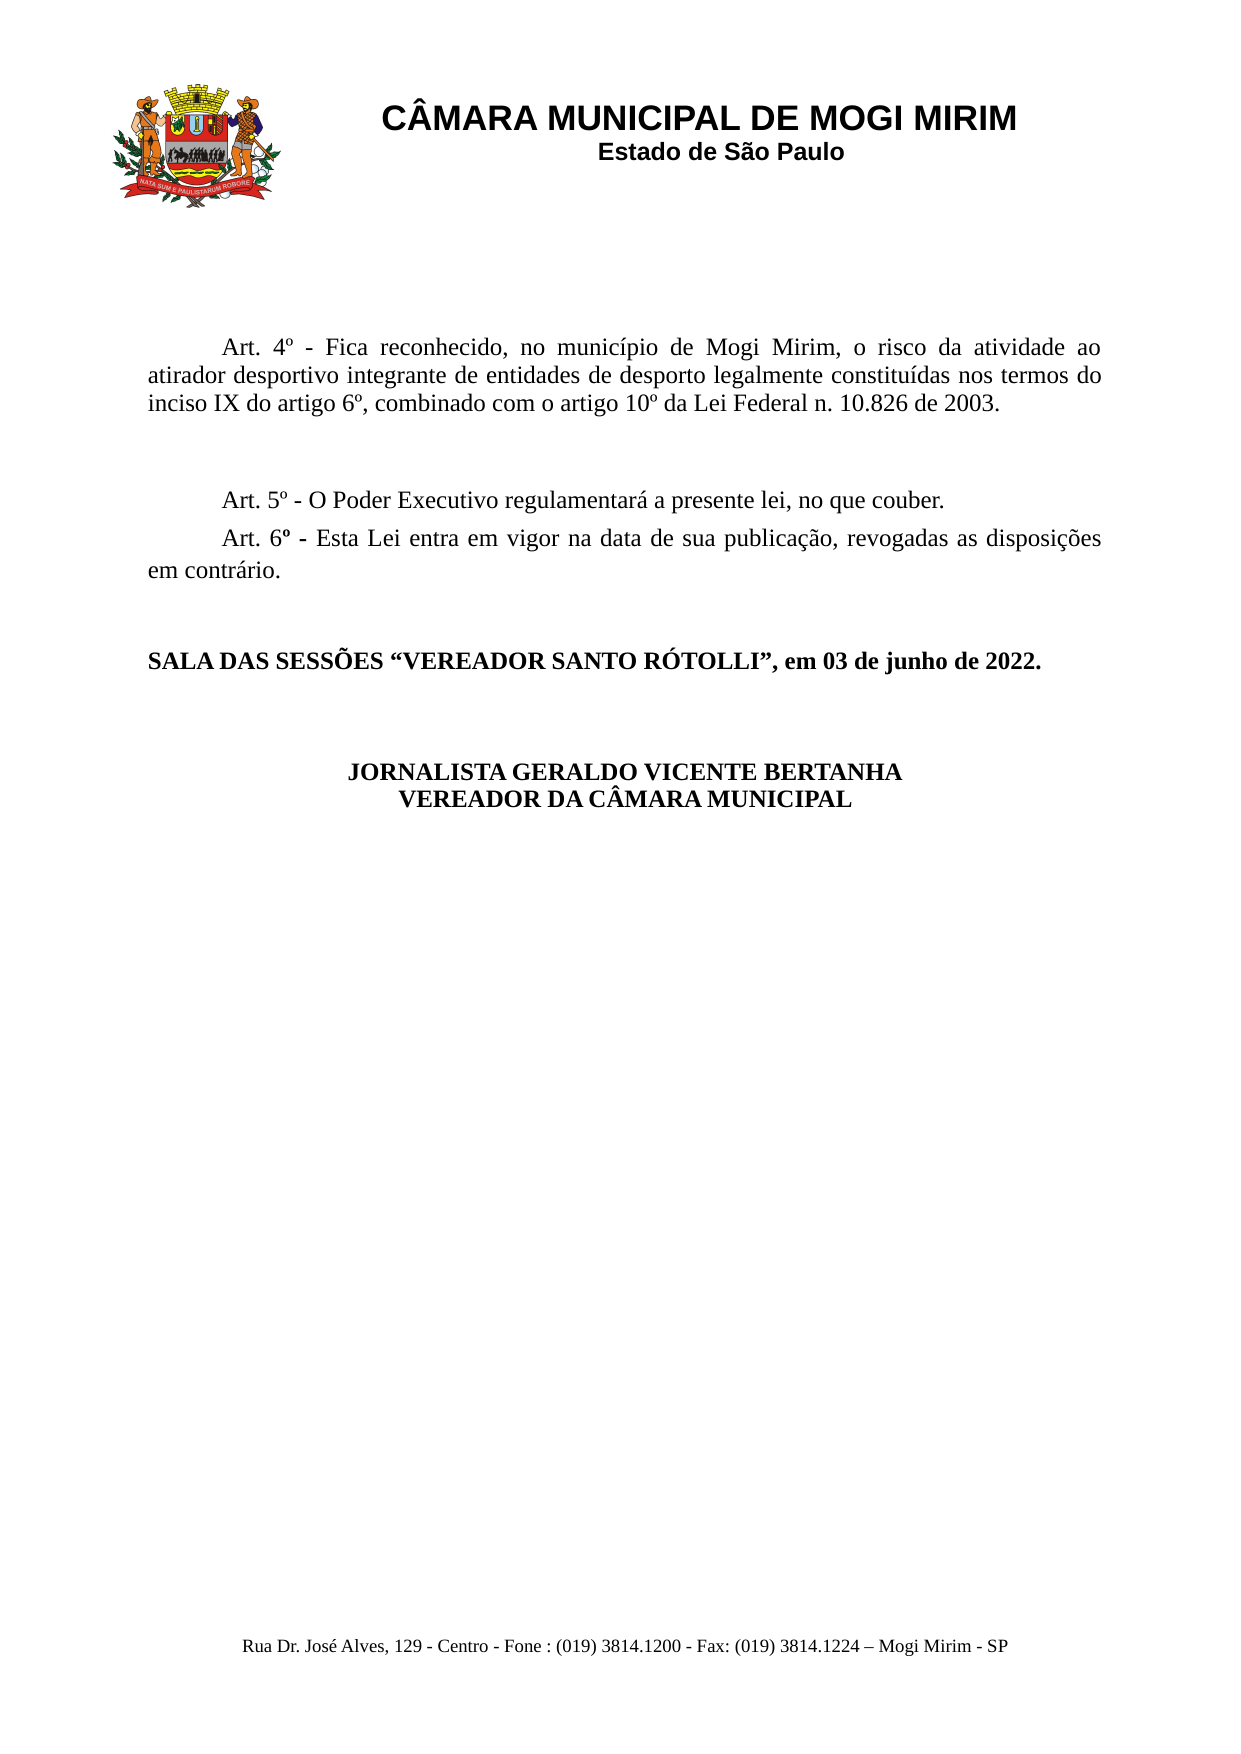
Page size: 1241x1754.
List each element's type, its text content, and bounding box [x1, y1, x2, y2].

text JORNALISTA GERALDO VICENTE BERTANHA [148, 758, 1103, 786]
text Art. 4º - Fica reconhecido, no município de Mogi Mirim, o risco da atividade ao atirador desportivo integrante de entidades de desporto legalmente constituídas nos termos do inciso IX do artigo 6º, combinado com o artigo 10º da Lei Federal n. 10.826 de 2003. [148, 333, 1103, 416]
text VEREADOR DA CÂMARA MUNICIPAL [148, 786, 1103, 813]
text Art. 5º - O Poder Executivo regulamentará a presente lei, no que couber. [148, 486, 1103, 513]
picture [111, 84, 282, 208]
text Art. 6º - Esta Lei entra em vigor na data de sua publicação, revogadas as disposições em contrário. [148, 524, 1103, 583]
text SALA DAS SESSÕES “VEREADOR SANTO RÓTOLLI”, em 03 de junho de 2022. [148, 647, 1103, 675]
